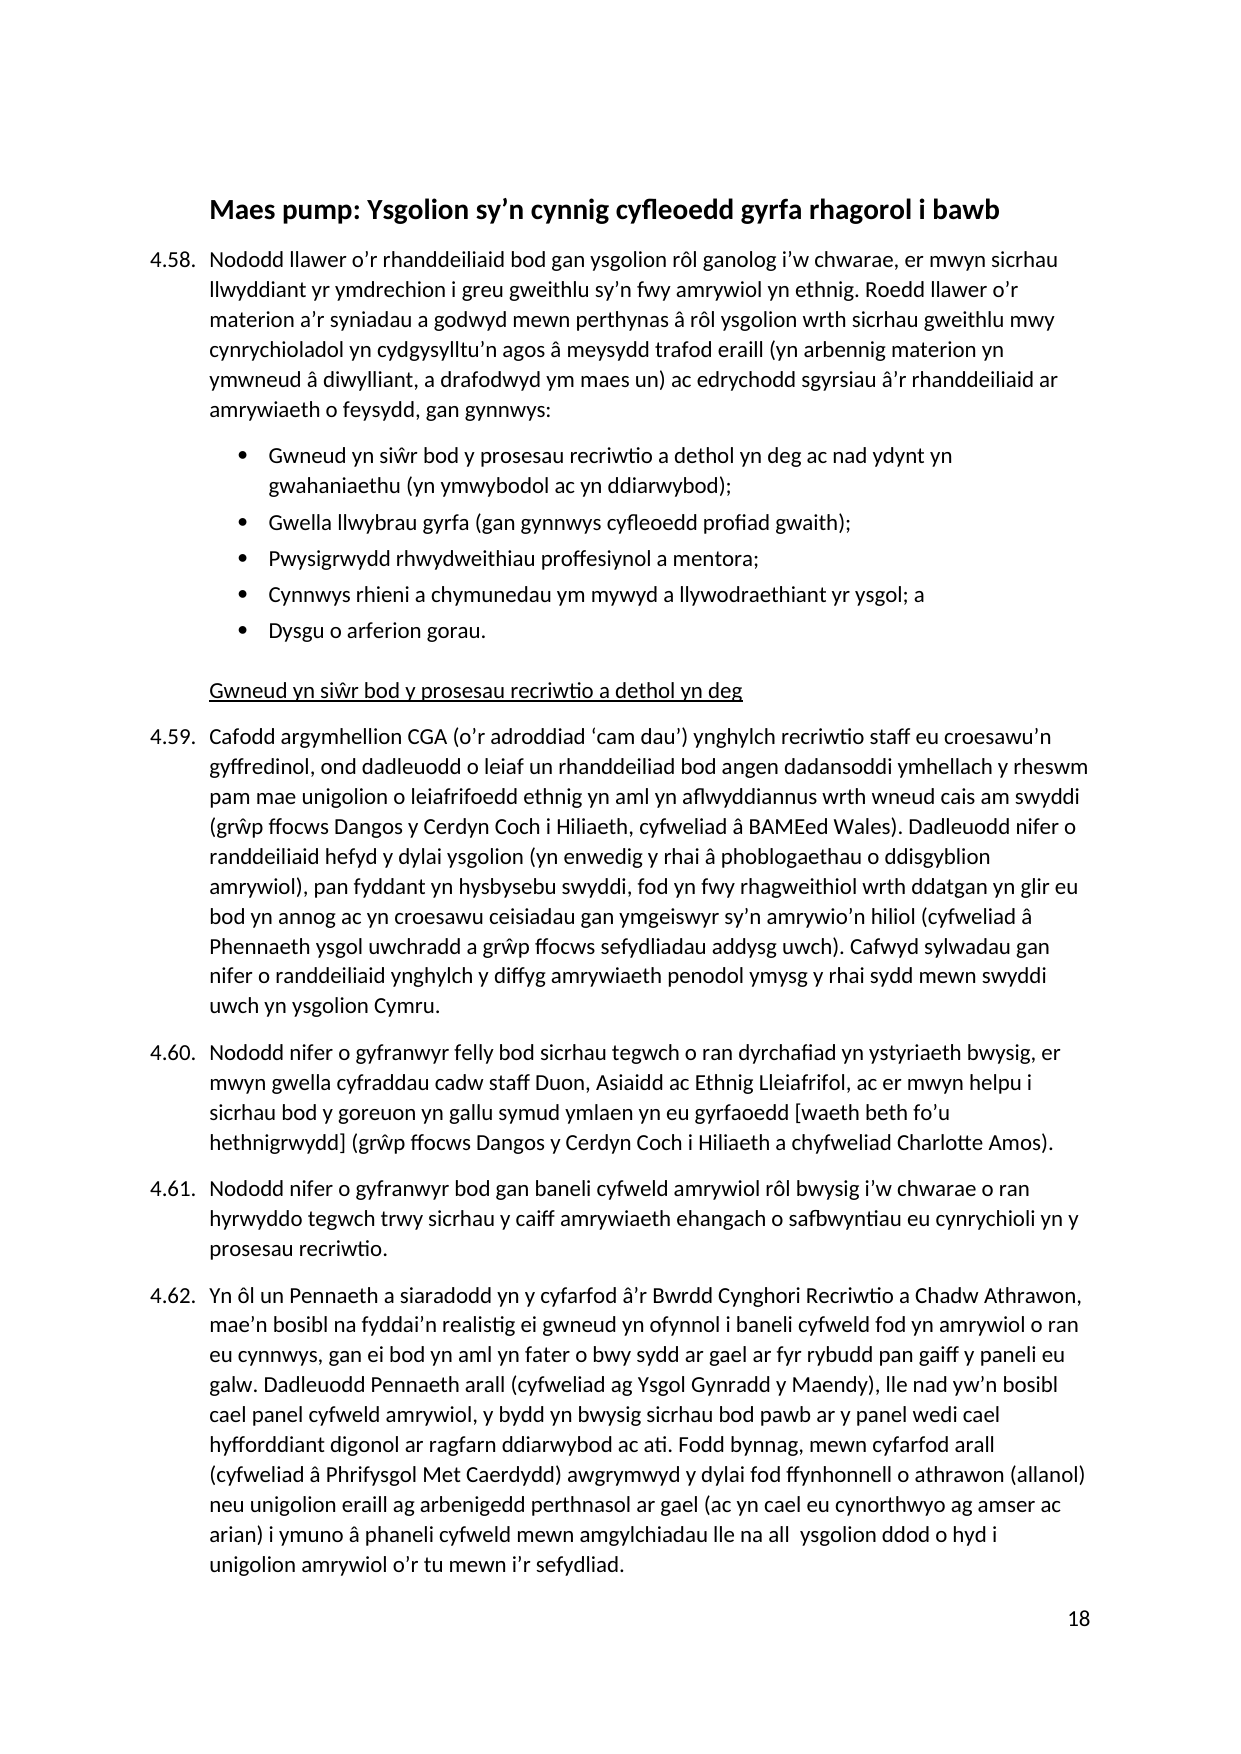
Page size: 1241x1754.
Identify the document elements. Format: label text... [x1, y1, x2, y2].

list Cynnwys rhieni a chymunedau ym mywyd a llywodraethiant yr ysgol; a [239, 580, 1090, 608]
list Yn ôl un Pennaeth a siaradodd yn y cyfarfod â’r Bwrdd Cynghori Recriwtio a Chadw Athrawon, mae’n bosibl na fyddai’n realistig ei gwneud yn ofynnol i baneli cyfweld fod yn amrywiol o ran eu cynnwys, gan ei bod yn aml yn fater o bwy sydd ar gael ar fyr rybudd pan gaiff y paneli eu galw. Dadleuodd Pennaeth arall (cyfweliad ag Ysgol Gynradd y Maendy), lle nad yw’n bosibl cael panel cyfweld amrywiol, y bydd yn bwysig sicrhau bod pawb ar y panel wedi cael hyfforddiant digonol ar ragfarn ddiarwybod ac ati. Fodd bynnag, mewn cyfarfod arall (cyfweliad â Phrifysgol Met Caerdydd) awgrymwyd y dylai fod ffynhonnell o athrawon (allanol) neu unigolion eraill ag arbenigedd perthnasol ar gael (ac yn cael eu cynorthwyo ag amser ac arian) i ymuno â phaneli cyfweld mewn amgylchiadau lle na all ysgolion ddod o hyd i unigolion amrywiol o’r tu mewn i’r sefydliad. [150, 1281, 1090, 1578]
list Gwneud yn siŵr bod y prosesau recriwtio a dethol yn deg ac nad ydynt yn gwahaniaethu (yn ymwybodol ac yn ddiarwybod); [239, 442, 1090, 499]
list Pwysigrwydd rhwydweithiau proffesiynol a mentora; [239, 544, 1090, 572]
list Dysgu o arferion gorau. [239, 616, 1090, 644]
list Nododd nifer o gyfranwyr bod gan baneli cyfweld amrywiol rôl bwysig i’w chwarae o ran hyrwyddo tegwch trwy sicrhau y caiff amrywiaeth ehangach o safbwyntiau eu cynrychioli yn y prosesau recriwtio. [150, 1174, 1090, 1262]
list Nododd nifer o gyfranwyr felly bod sicrhau tegwch o ran dyrchafiad yn ystyriaeth bwysig, er mwyn gwella cyfraddau cadw staff Duon, Asiaidd ac Ethnig Lleiafrifol, ac er mwyn helpu i sicrhau bod y goreuon yn gallu symud ymlaen yn eu gyrfaoedd [waeth beth fo’u hethnigrwydd] (grŵp ffocws Dangos y Cerdyn Coch i Hiliaeth a chyfweliad Charlotte Amos). [150, 1038, 1090, 1156]
text Gwneud yn siŵr bod y prosesau recriwtio a dethol yn deg [209, 676, 1090, 704]
text Maes pump: Ysgolion sy’n cynnig cyfleoedd gyrfa rhagorol i bawb [209, 191, 1090, 227]
list Cafodd argymhellion CGA (o’r adroddiad ‘cam dau’) ynghylch recriwtio staff eu croesawu’n gyffredinol, ond dadleuodd o leiaf un rhanddeiliad bod angen dadansoddi ymhellach y rheswm pam mae unigolion o leiafrifoedd ethnig yn aml yn aflwyddiannus wrth wneud cais am swyddi (grŵp ffocws Dangos y Cerdyn Coch i Hiliaeth, cyfweliad â BAMEed Wales). Dadleuodd nifer o randdeiliaid hefyd y dylai ysgolion (yn enwedig y rhai â phoblogaethau o ddisgyblion amrywiol), pan fyddant yn hysbysebu swyddi, fod yn fwy rhagweithiol wrth ddatgan yn glir eu bod yn annog ac yn croesawu ceisiadau gan ymgeiswyr sy’n amrywio’n hiliol (cyfweliad â Phennaeth ysgol uwchradd a grŵp ffocws sefydliadau addysg uwch). Cafwyd sylwadau gan nifer o randdeiliaid ynghylch y diffyg amrywiaeth penodol ymysg y rhai sydd mewn swyddi uwch yn ysgolion Cymru. [150, 722, 1090, 1019]
list Nododd llawer o’r rhanddeiliaid bod gan ysgolion rôl ganolog i’w chwarae, er mwyn sicrhau llwyddiant yr ymdrechion i greu gweithlu sy’n fwy amrywiol yn ethnig. Roedd llawer o’r materion a’r syniadau a godwyd mewn perthynas â rôl ysgolion wrth sicrhau gweithlu mwy cynrychioladol yn cydgysylltu’n agos â meysydd trafod eraill (yn arbennig materion yn ymwneud â diwylliant, a drafodwyd ym maes un) ac edrychodd sgyrsiau â’r rhanddeiliaid ar amrywiaeth o feysydd, gan gynnwys: [150, 246, 1090, 423]
list Gwella llwybrau gyrfa (gan gynnwys cyfleoedd profiad gwaith); [239, 508, 1090, 536]
